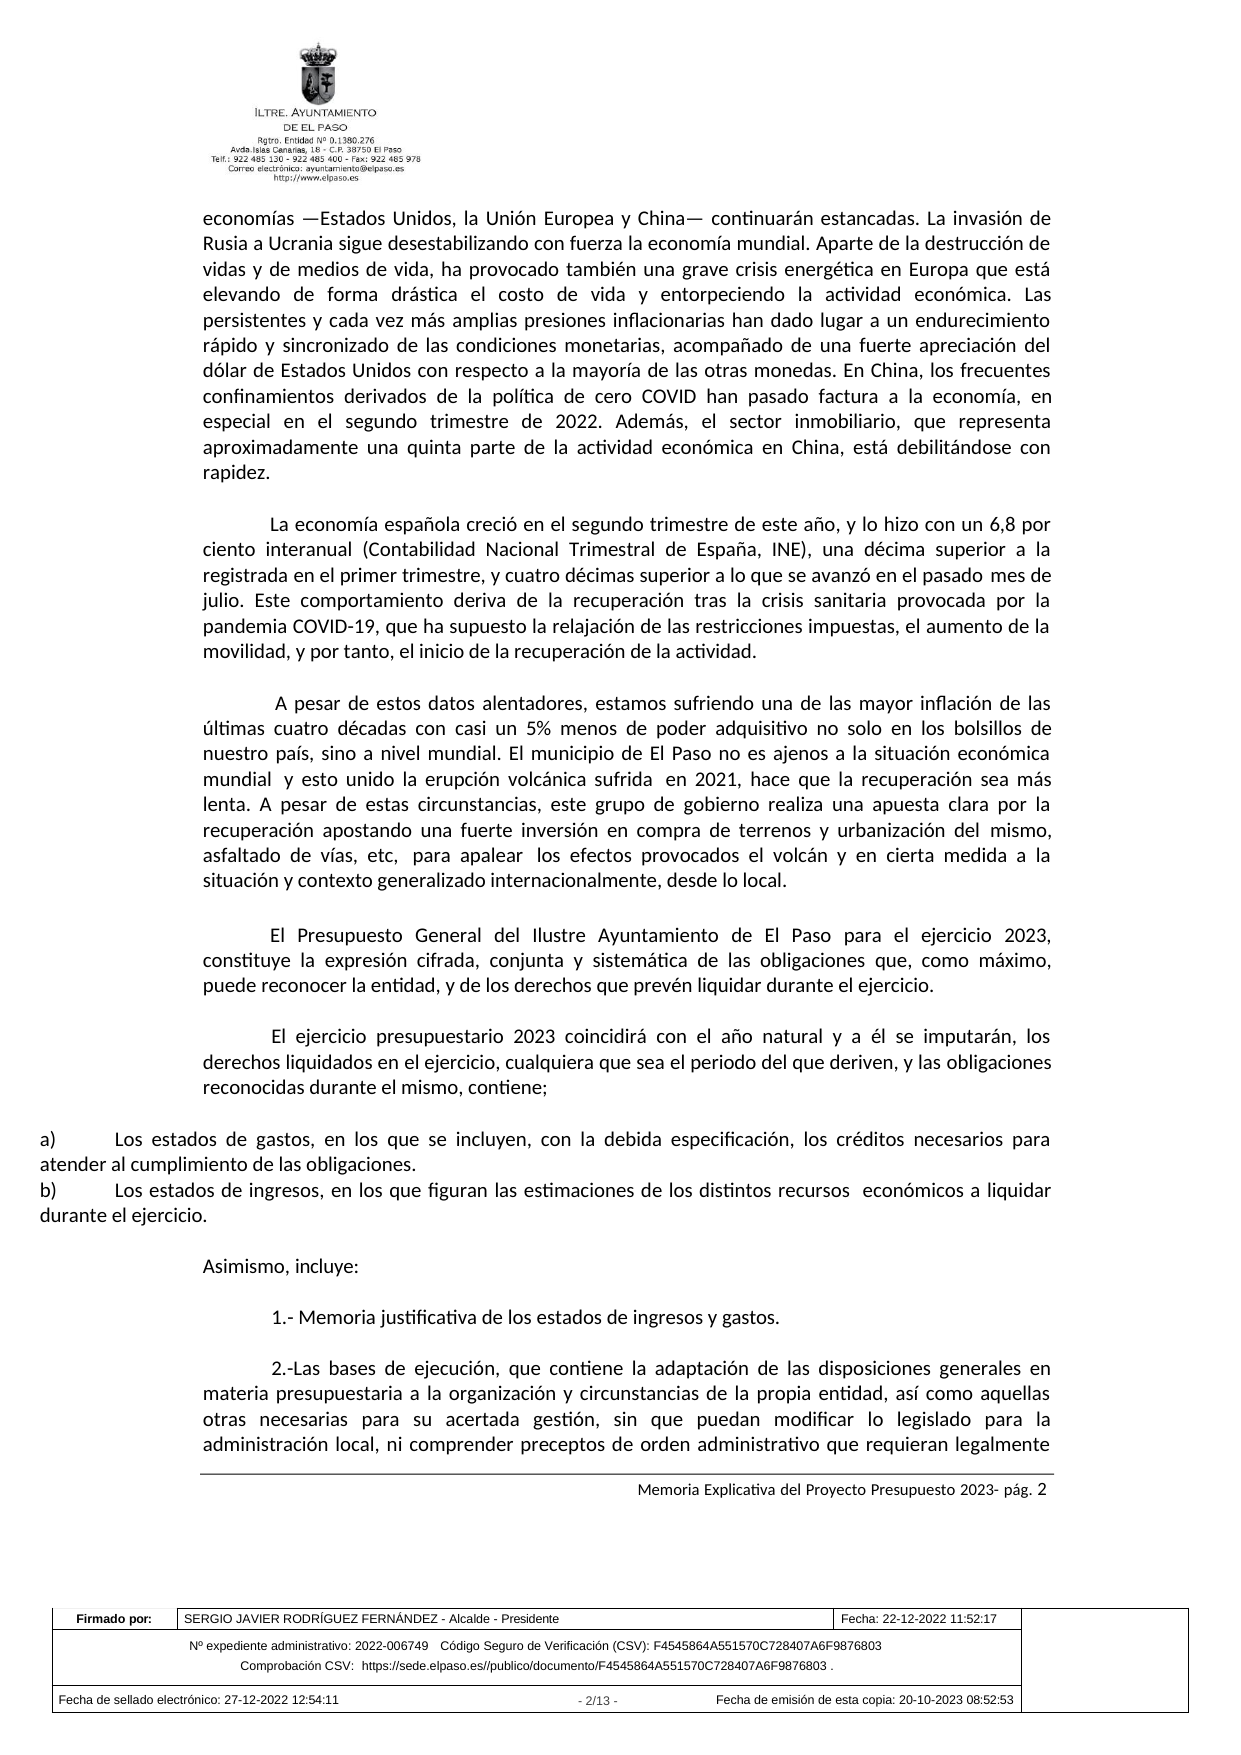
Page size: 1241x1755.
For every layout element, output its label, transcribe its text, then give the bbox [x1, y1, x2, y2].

text A pesar de estos datos alentadores, estamos sufriendo una de las mayor inflación de las últimas cuatro décadas con casi un 5% menos de poder adquisitivo no solo en los bolsillos de nuestro país, sino a nivel mundial. El municipio de El Paso no es ajenos a la situación económica mundial y esto unido la erupción volcánica sufrida en 2021, hace que la recuperación sea más lenta. A pesar de estas circunstancias, este grupo de gobierno realiza una apuesta clara por la recuperación apostando una fuerte inversión en compra de terrenos y urbanización del mismo, asfaltado de vías, etc, para apalear los efectos provocados el volcán y en cierta medida a la situación y contexto generalizado internacionalmente, desde lo local. [203, 690, 1052, 893]
text La economía española creció en el segundo trimestre de este año, y lo hizo con un 6,8 por ciento interanual (Contabilidad Nacional Trimestral de España, INE), una décima superior a la registrada en el primer trimestre, y cuatro décimas superior a lo que se avanzó en el pasado mes de julio. Este comportamiento deriva de la recuperación tras la crisis sanitaria provocada por la pandemia COVID-19, que ha supuesto la relajación de las restricciones impuestas, el aumento de la movilidad, y por tanto, el inicio de la recuperación de la actividad. [203, 511, 1052, 664]
text 2.-Las bases de ejecución, que contiene la adaptación de las disposiciones generales en materia presupuestaria a la organización y circunstancias de la propia entidad, así como aquellas otras necesarias para su acertada gestión, sin que puedan modificar lo legislado para la administración local, ni comprender preceptos de orden administrativo que requieran legalmente [203, 1355, 1052, 1457]
text 1.- Memoria justificativa de los estados de ingresos y gastos. [271, 1304, 1201, 1329]
list Los estados de ingresos, en los que figuran las estimaciones de los distintos recursos económicos a liquidar durante el ejercicio. [39, 1177, 1052, 1228]
text El Presupuesto General del Ilustre Ayuntamiento de El Paso para el ejercicio 2023, constituye la expresión cifrada, conjunta y sistemática de las obligaciones que, como máximo, puede reconocer la entidad, y de los derechos que prevén liquidar durante el ejercicio. [203, 922, 1052, 998]
text Asimismo, incluye: [203, 1253, 1201, 1278]
text economías —Estados Unidos, la Unión Europea y China— continuarán estancadas. La invasión de Rusia a Ucrania sigue desestabilizando con fuerza la economía mundial. Aparte de la destrucción de vidas y de medios de vida, ha provocado también una grave crisis energética en Europa que está elevando de forma drástica el costo de vida y entorpeciendo la actividad económica. Las persistentes y cada vez más amplias presiones inflacionarias han dado lugar a un endurecimiento rápido y sincronizado de las condiciones monetarias, acompañado de una fuerte apreciación del dólar de Estados Unidos con respecto a la mayoría de las otras monedas. En China, los frecuentes confinamientos derivados de la política de cero COVID han pasado factura a la economía, en especial en el segundo trimestre de 2022. Además, el sector inmobiliario, que representa aproximadamente una quinta parte de la actividad económica en China, está debilitándose con rapidez. [203, 205, 1052, 485]
list Los estados de gastos, en los que se incluyen, con la debida especificación, los créditos necesarios para atender al cumplimiento de las obligaciones. [39, 1126, 1052, 1177]
text El ejercicio presupuestario 2023 coincidirá con el año natural y a él se imputarán, los derechos liquidados en el ejercicio, cualquiera que sea el periodo del que deriven, y las obligaciones reconocidas durante el mismo, contiene; [203, 1024, 1052, 1100]
